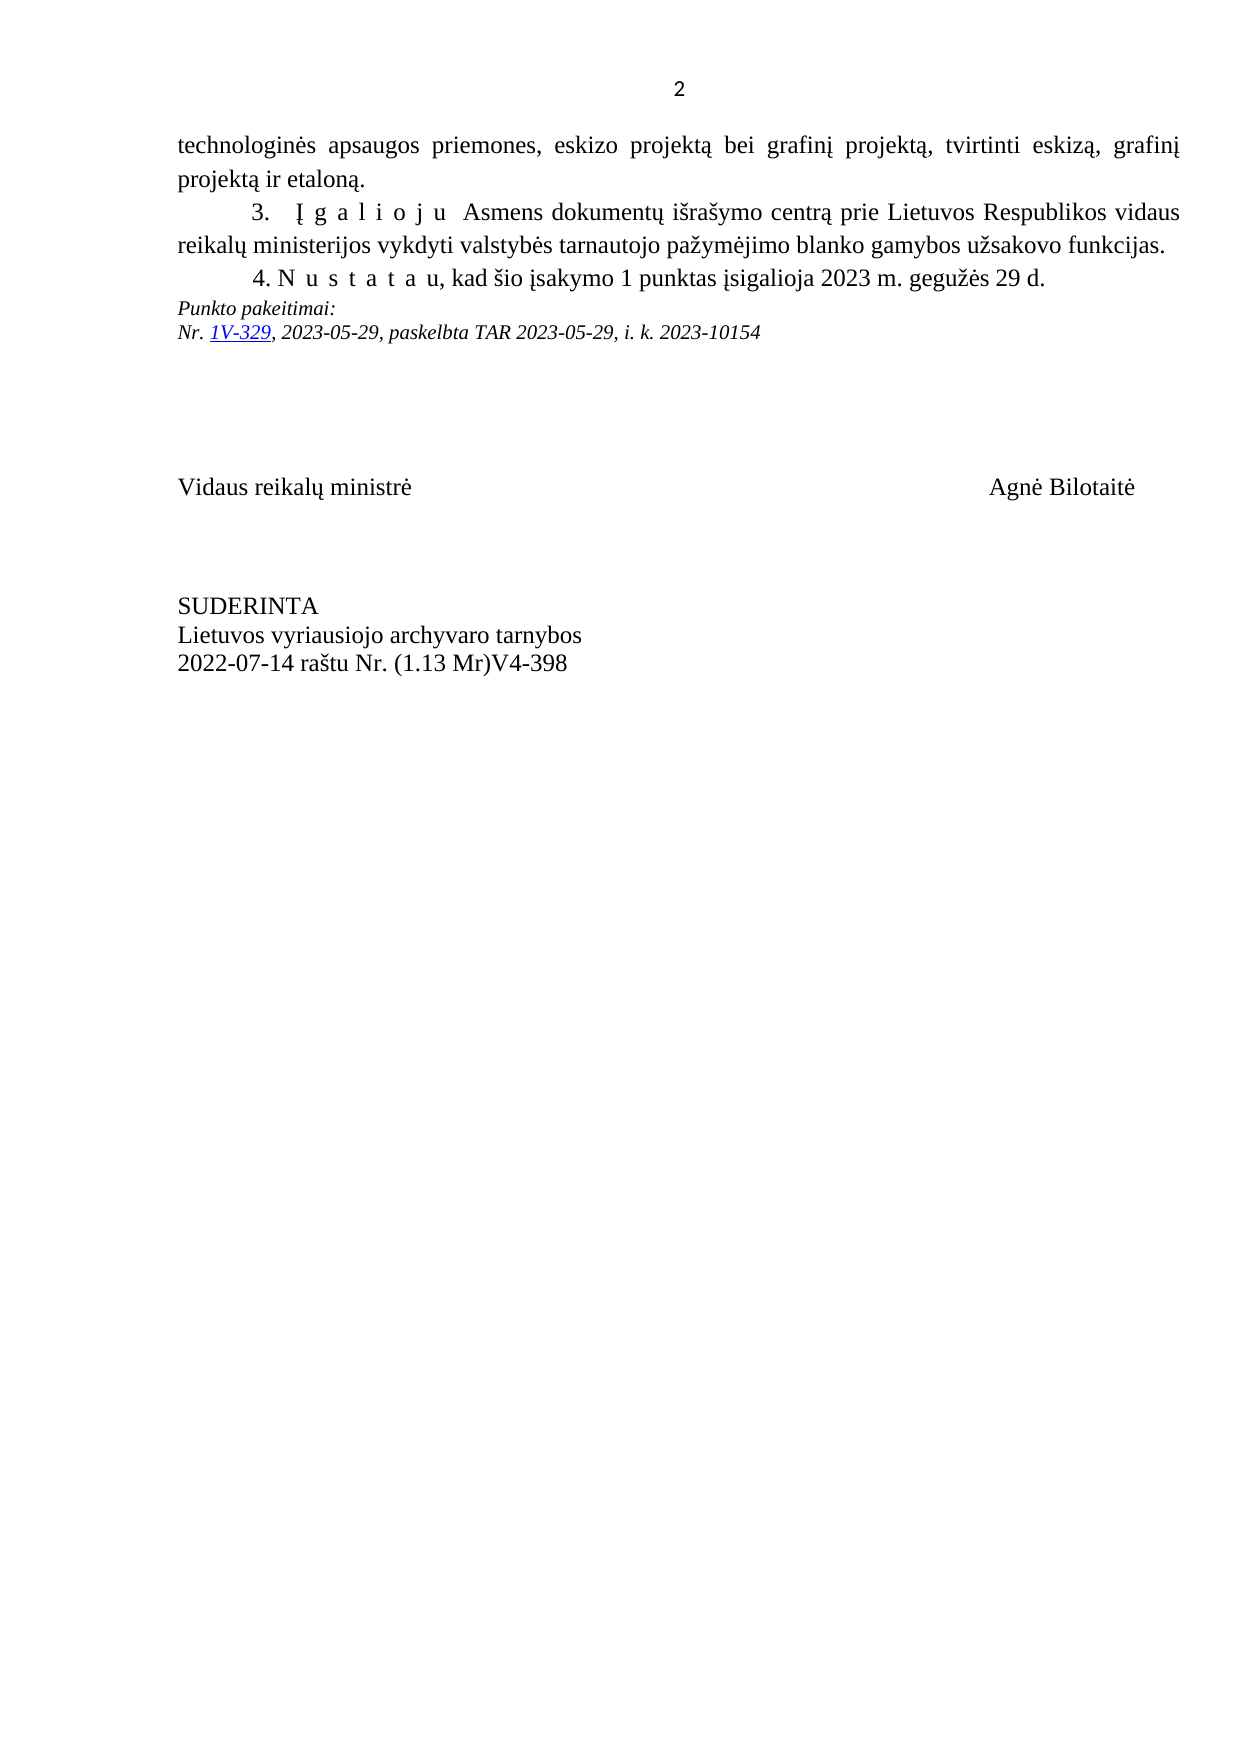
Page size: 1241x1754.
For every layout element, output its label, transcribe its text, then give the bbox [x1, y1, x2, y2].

text Vidaus reikalų ministrė Agnė Bilotaitė [177, 472, 1181, 500]
text Lietuvos vyriausiojo archyvaro tarnybos [177, 620, 1181, 648]
text technologinės apsaugos priemones, eskizo projektą bei grafinį projektą, tvirtinti eskizą, grafinį projektą ir etaloną. [177, 131, 1181, 192]
text 2022-07-14 raštu Nr. (1.13 Mr)V4-398 [177, 648, 1181, 677]
text SUDERINTA [177, 591, 1181, 620]
text 3. Įgalioju Asmens dokumentų išrašymo centrą prie Lietuvos Respublikos vidaus reikalų ministerijos vykdyti valstybės tarnautojo pažymėjimo blanko gamybos užsakovo funkcijas. [177, 197, 1181, 258]
text Punkto pakeitimai: [177, 296, 1181, 320]
text Nr. 1V-329, 2023-05-29, paskelbta TAR 2023-05-29, i. k. 2023-10154 [177, 320, 1181, 344]
text 4. Nustatau, kad šio įsakymo 1 punktas įsigalioja 2023 m. gegužės 29 d. [177, 263, 1181, 291]
